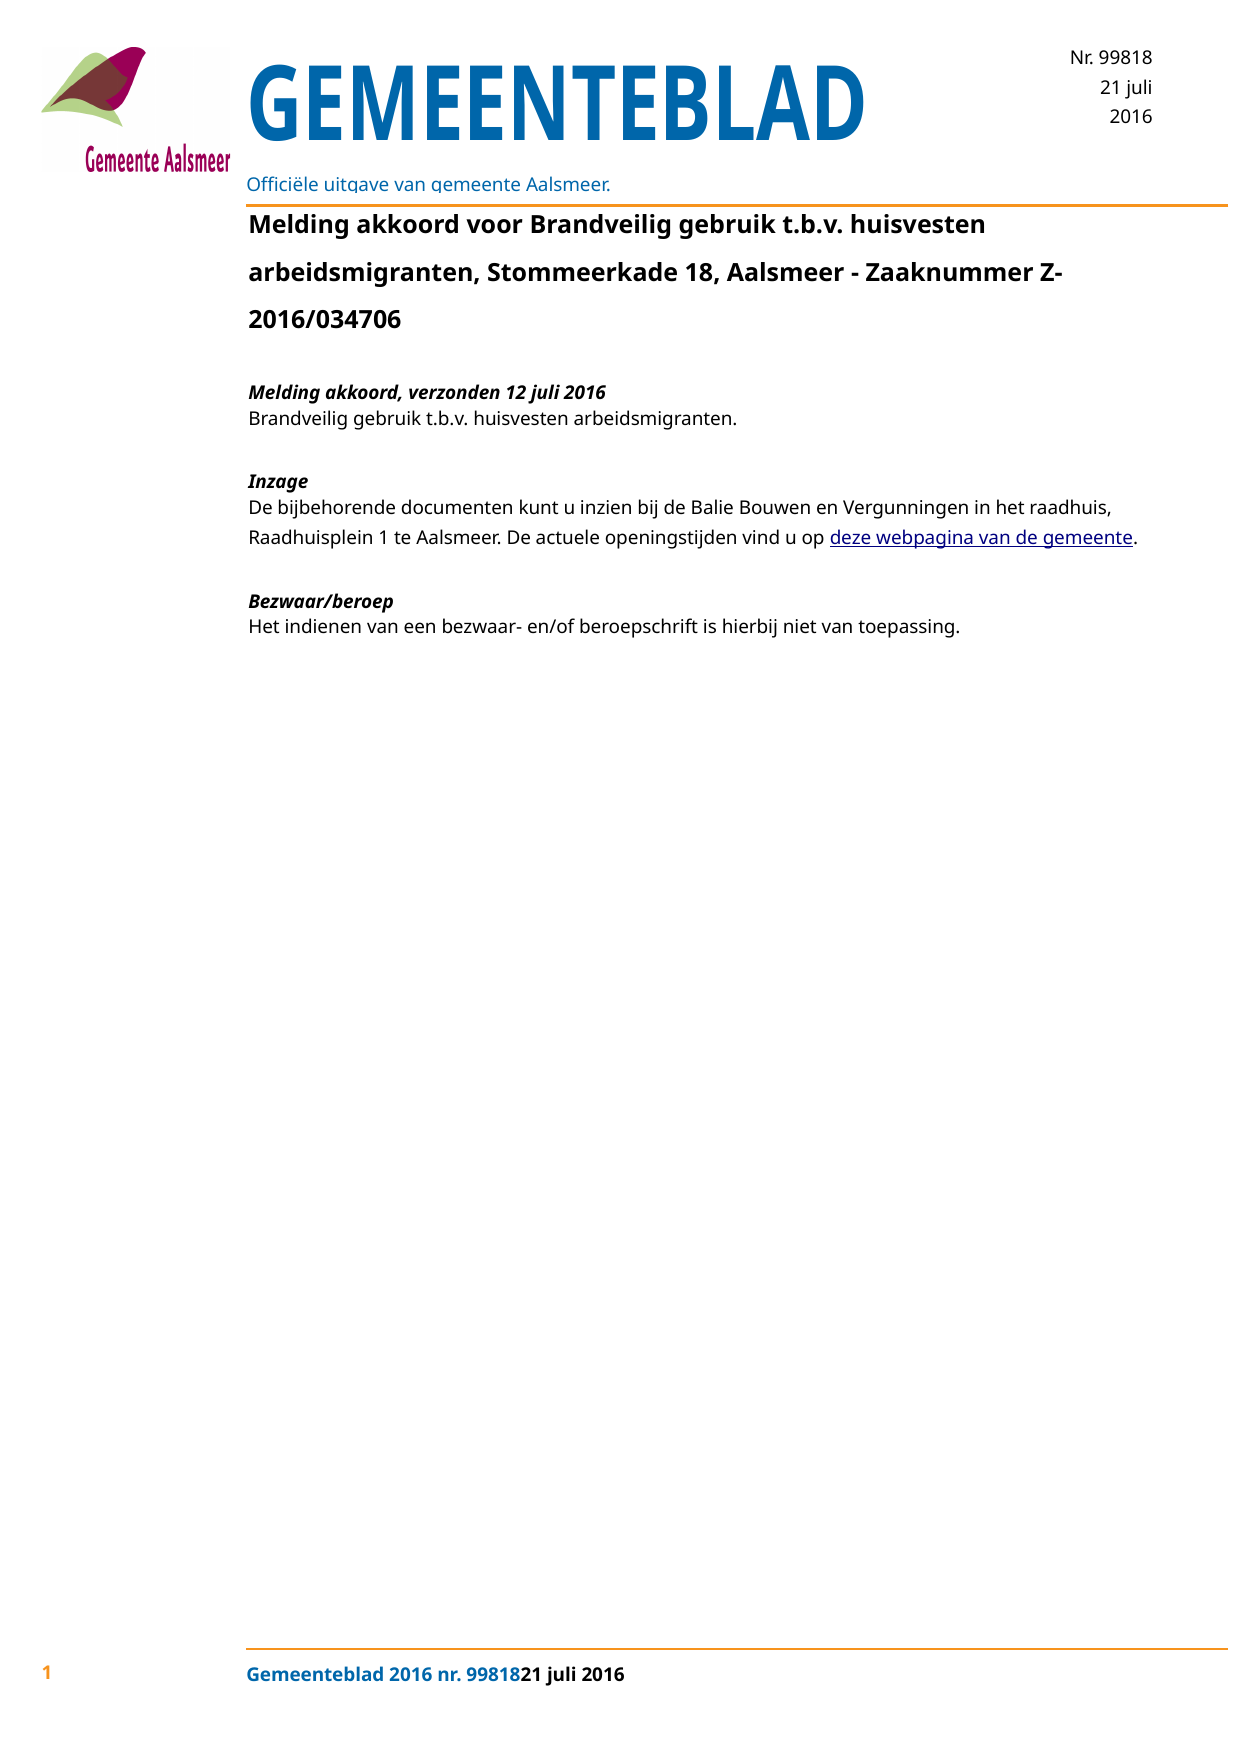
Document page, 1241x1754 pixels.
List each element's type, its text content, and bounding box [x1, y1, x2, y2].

text Bezwaar/beroep [248, 588, 1152, 614]
text De bijbehorende documenten kunt u inzien bij de Balie Bouwen en Vergunningen in het raadhuis, Raadhuisplein 1 te Aalsmeer. De actuele openingstijden vind u op deze webpagina van de gemeente. [248, 494, 1152, 550]
text Inzage [248, 469, 1152, 494]
picture [41, 47, 231, 172]
text Het indienen van een bezwaar- en/of beroepschrift is hierbij niet van toepassing. [248, 614, 1152, 639]
text Melding akkoord, verzonden 12 juli 2016 [248, 379, 1152, 405]
text Brandveilig gebruik t.b.v. huisvesten arbeidsmigranten. [248, 405, 1152, 431]
text Melding akkoord voor Brandveilig gebruik t.b.v. huisvesten arbeidsmigranten, Stommeerkade 18, Aalsmeer - Zaaknummer Z-2016/034706 [248, 207, 1152, 336]
